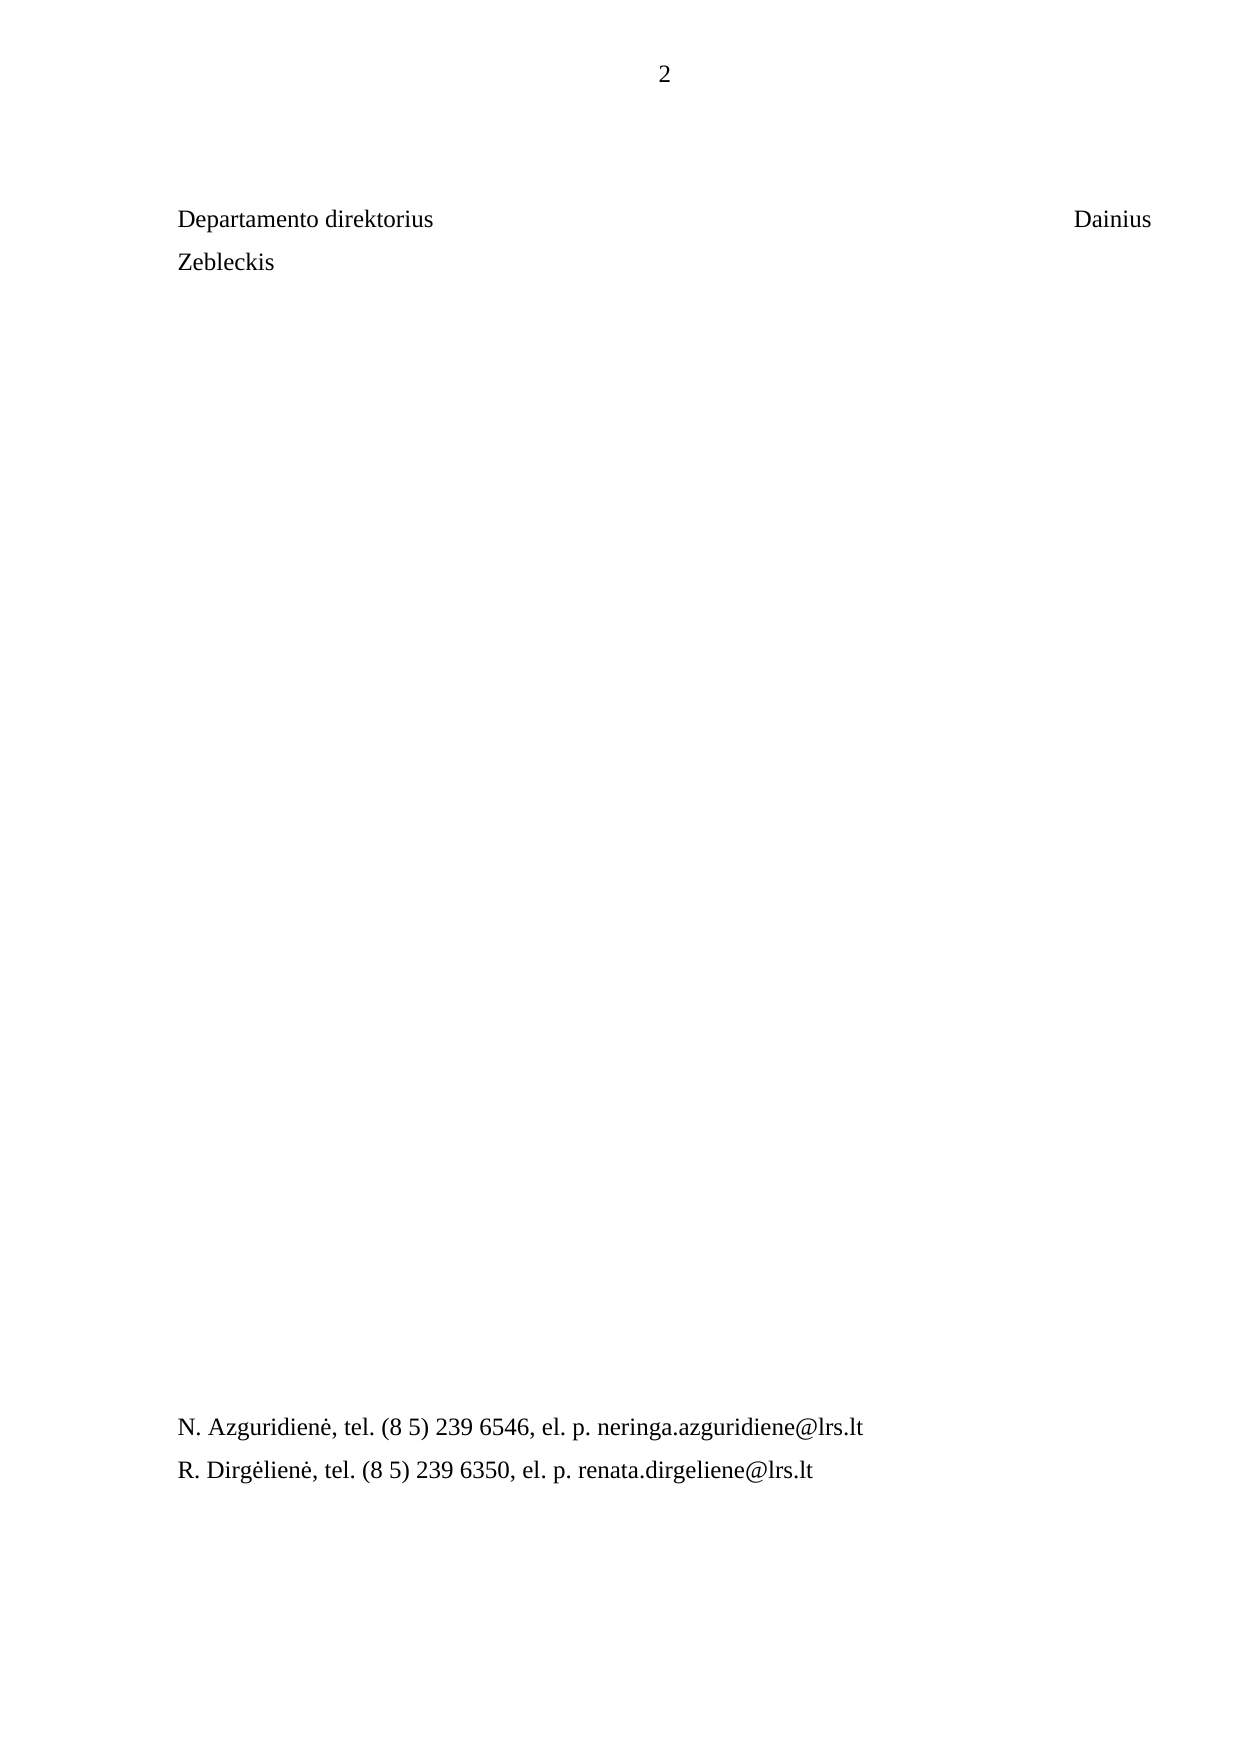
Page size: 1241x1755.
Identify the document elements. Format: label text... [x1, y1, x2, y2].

text N. Azguridienė, tel. (8 5) 239 6546, el. p. neringa.azguridiene@lrs.lt [177, 1412, 1152, 1441]
text R. Dirgėlienė, tel. (8 5) 239 6350, el. p. renata.dirgeliene@lrs.lt [177, 1455, 1152, 1484]
text Departamento direktorius Dainius Zebleckis [177, 204, 1152, 276]
